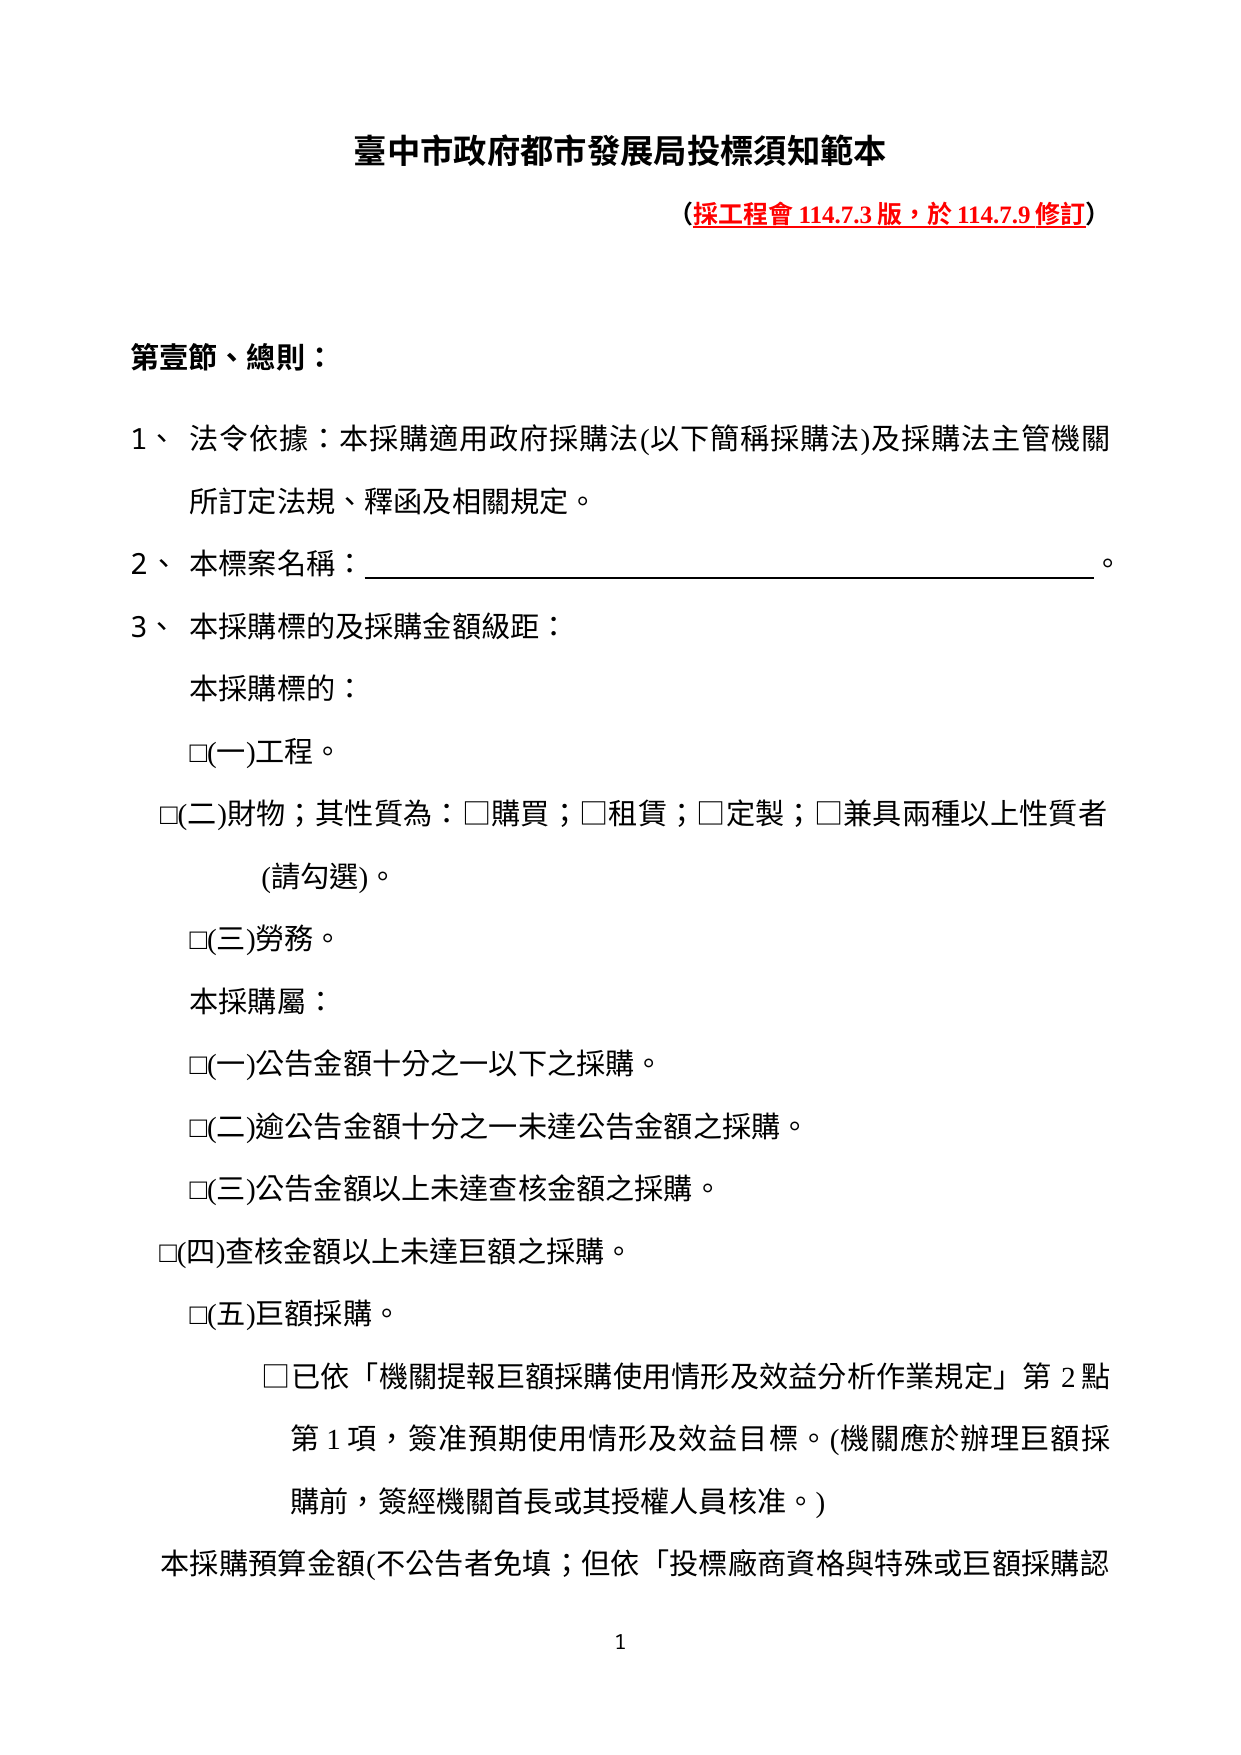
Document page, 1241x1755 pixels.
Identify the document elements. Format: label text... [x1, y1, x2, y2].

text □(三)公告金額以上未達查核金額之採購。 [189, 1145, 1110, 1208]
text □(二)財物；其性質為：□購買；□租賃；□定製；□兼具兩種以上性質者(請勾選)。 [130, 770, 1110, 895]
text □(四)查核金額以上未達巨額之採購。 [130, 1208, 1110, 1270]
text □(一)工程。 [189, 708, 1110, 770]
text （採工程會114.7.3版，於114.7.9修訂） [130, 170, 1110, 233]
text □(三)勞務。 [189, 895, 1110, 958]
list 本標案名稱： 。 [130, 520, 1110, 583]
text 本採購預算金額(不公告者免填；但依「投標廠商資格與特殊或巨額採購認定標準」第5 條第3項規定辦理者，或屬公告金額以上採購之公開招標、選擇性招標及限制性招標之公開評選，除轉售或供製造加工後轉售之採購、預算金額涉及商業機密或機關認為不宜公開外，應公開預算金額)：_________________________。 [130, 1520, 1110, 1583]
text □(二)逾公告金額十分之一未達公告金額之採購。 [189, 1083, 1110, 1145]
list 本採購標的及採購金額級距： [130, 583, 1110, 645]
text □(一)公告金額十分之一以下之採購。 [189, 1020, 1110, 1083]
text 第壹節、總則： [130, 314, 1110, 376]
text □已依「機關提報巨額採購使用情形及效益分析作業規定」第2點第1項，簽准預期使用情形及效益目標。(機關應於辦理巨額採購前，簽經機關首長或其授權人員核准。) [130, 1333, 1110, 1520]
list 法令依據：本採購適用政府採購法(以下簡稱採購法)及採購法主管機關所訂定法規、釋函及相關規定。 [130, 395, 1110, 520]
text 臺中市政府都市發展局投標須知範本 [130, 108, 1110, 170]
text □(五)巨額採購。 [189, 1270, 1110, 1333]
text 本採購標的： [189, 645, 1110, 708]
text 本採購屬： [189, 958, 1110, 1020]
